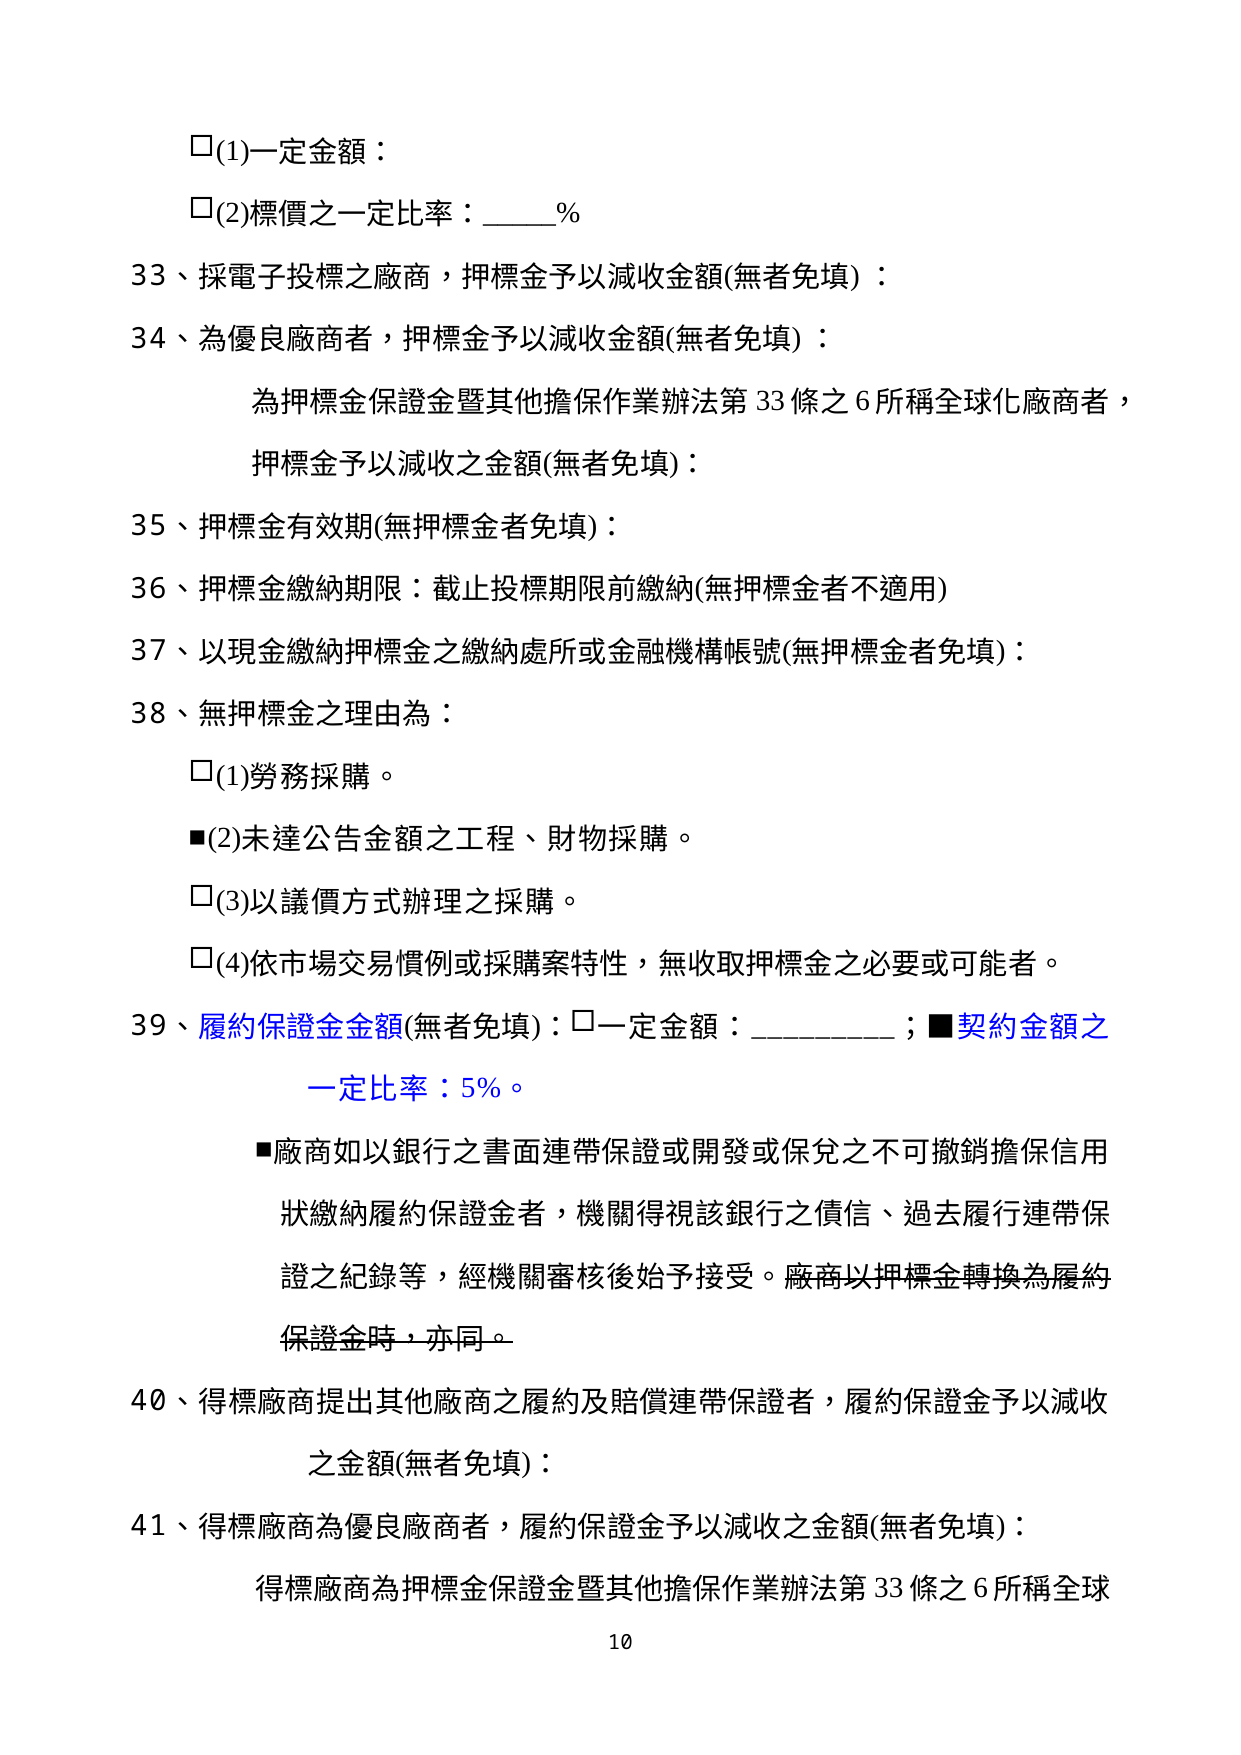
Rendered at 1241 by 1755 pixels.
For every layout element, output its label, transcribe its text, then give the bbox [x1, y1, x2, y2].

text (1)勞務採購。 [130, 733, 1110, 795]
text 得標廠商為押標金保證金暨其他擔保作業辦法第33條之6所稱全球 [255, 1545, 1110, 1608]
text (2)標價之一定比率：_____% [130, 170, 1110, 233]
list 押標金有效期(無押標金者免填)： [130, 483, 1110, 545]
text ■(2)未達公告金額之工程、財物採購。 [130, 795, 1110, 858]
text 為押標金保證金暨其他擔保作業辦法第33條之6所稱全球化廠商者，押標金予以減收之金額(無者免填)： [251, 358, 1110, 483]
list 無押標金之理由為： [130, 670, 1110, 733]
text (4)依市場交易慣例或採購案特性，無收取押標金之必要或可能者。 [130, 920, 1110, 983]
text (3)以議價方式辦理之採購。 [130, 858, 1110, 920]
list 為優良廠商者，押標金予以減收金額(無者免填) ： [130, 295, 1110, 358]
list 押標金繳納期限：截止投標期限前繳納(無押標金者不適用) [130, 545, 1110, 608]
list 履約保證金金額(無者免填)：一定金額：_________；■契約金額之一定比率：5%。 [130, 983, 1110, 1108]
list 得標廠商為優良廠商者，履約保證金予以減收之金額(無者免填)： [130, 1483, 1110, 1545]
list 以現金繳納押標金之繳納處所或金融機構帳號(無押標金者免填)： [130, 608, 1110, 670]
list 得標廠商提出其他廠商之履約及賠償連帶保證者，履約保證金予以減收之金額(無者免填)： [130, 1358, 1110, 1483]
text (1)一定金額： [130, 108, 1110, 170]
list 採電子投標之廠商，押標金予以減收金額(無者免填) ： [130, 233, 1110, 295]
text ■廠商如以銀行之書面連帶保證或開發或保兌之不可撤銷擔保信用狀繳納履約保證金者，機關得視該銀行之債信、過去履行連帶保證之紀錄等，經機關審核後始予接受。廠商以押標金轉換為履約保證金時，亦同。 [255, 1108, 1110, 1358]
